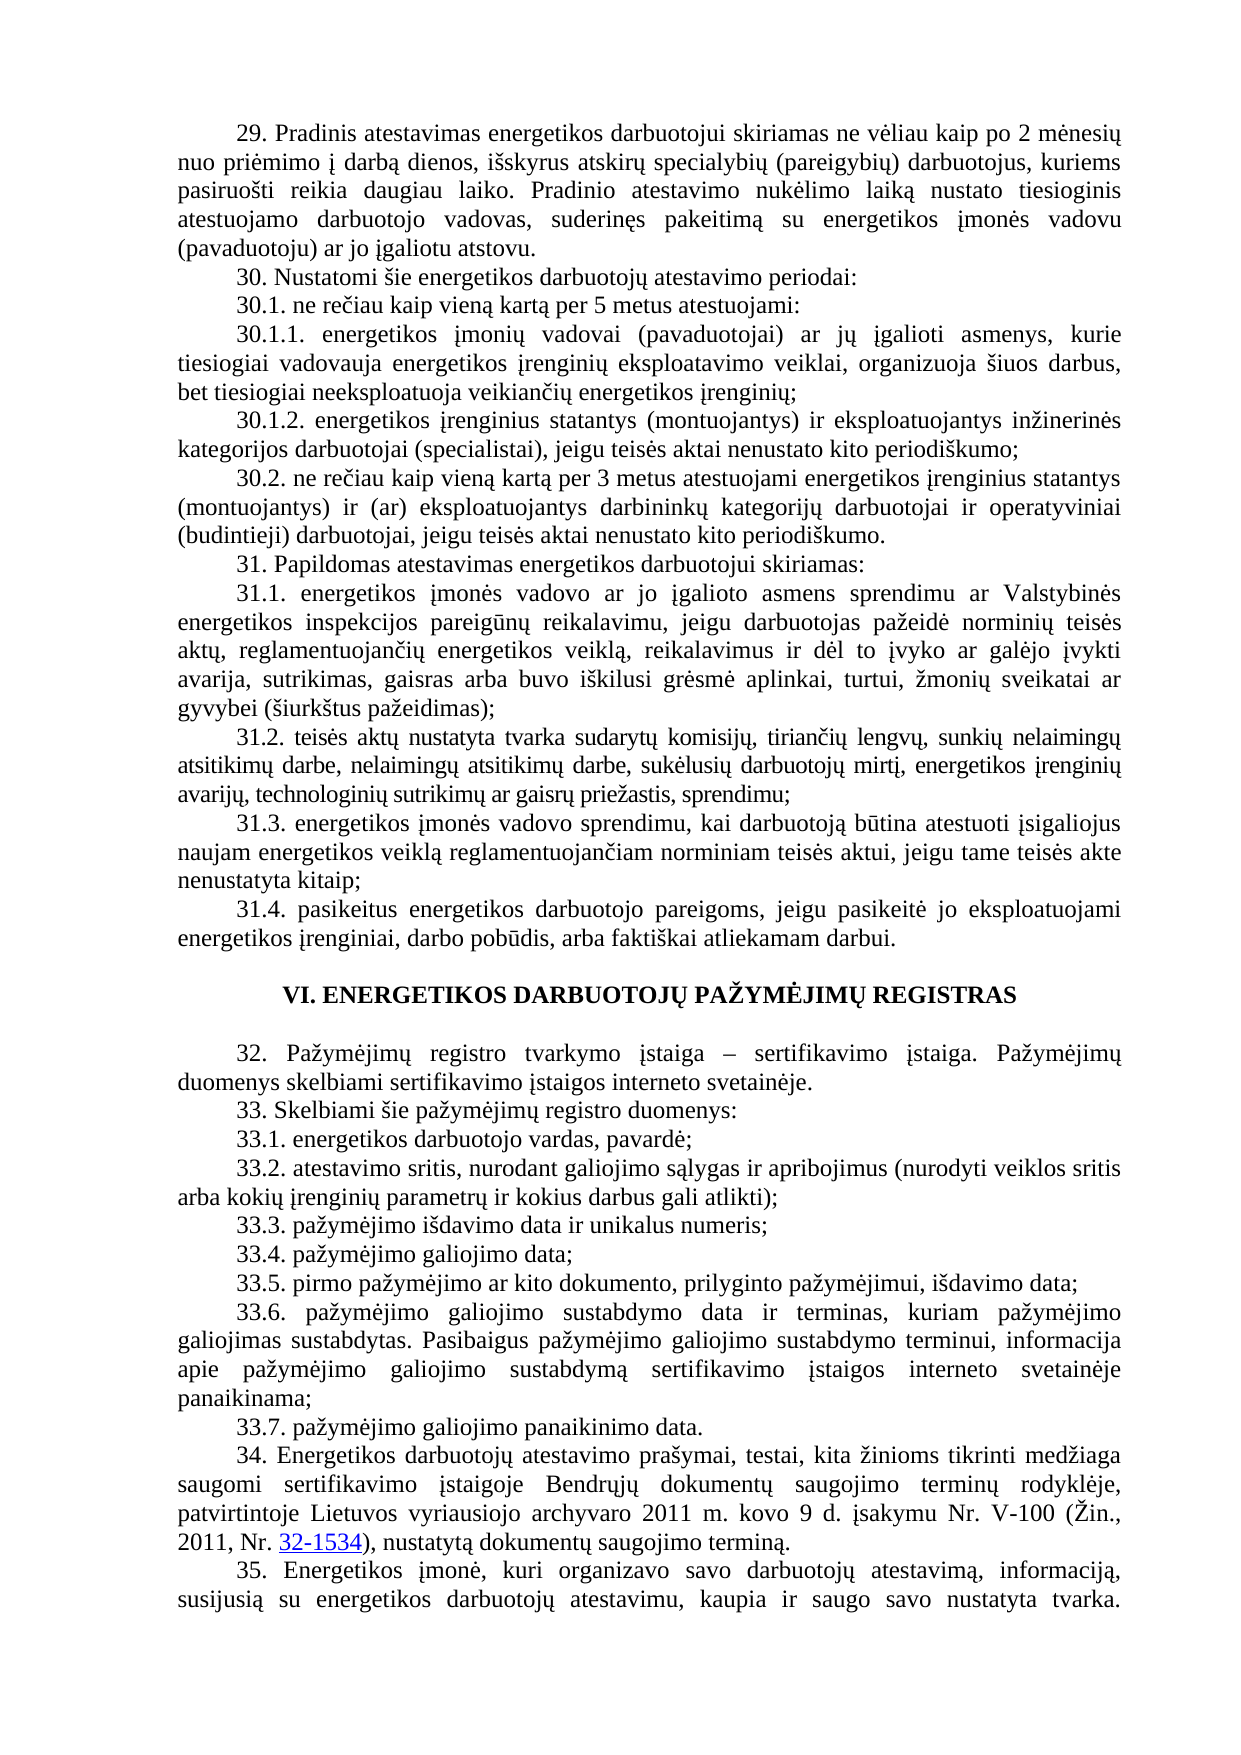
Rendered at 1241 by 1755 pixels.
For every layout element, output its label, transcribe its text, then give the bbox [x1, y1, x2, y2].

text 33.3. pažymėjimo išdavimo data ir unikalus numeris; [177, 1211, 1122, 1239]
text 31.2. teisės aktų nustatyta tvarka sudarytų komisijų, tiriančių lengvų, sunkių nelaimingų atsitikimų darbe, nelaimingų atsitikimų darbe, sukėlusių darbuotojų mirtį, energetikos įrenginių avarijų, technologinių sutrikimų ar gaisrų priežastis, sprendimu; [177, 722, 1122, 808]
text 29. Pradinis atestavimas energetikos darbuotojui skiriamas ne vėliau kaip po 2 mėnesių nuo priėmimo į darbą dienos, išskyrus atskirų specialybių (pareigybių) darbuotojus, kuriems pasiruošti reikia daugiau laiko. Pradinio atestavimo nukėlimo laiką nustato tiesioginis atestuojamo darbuotojo vadovas, suderinęs pakeitimą su energetikos įmonės vadovu (pavaduotoju) ar jo įgaliotu atstovu. [177, 118, 1122, 262]
text 30.1. ne rečiau kaip vieną kartą per 5 metus atestuojami: [177, 291, 1122, 319]
text 31.1. energetikos įmonės vadovo ar jo įgalioto asmens sprendimu ar Valstybinės energetikos inspekcijos pareigūnų reikalavimu, jeigu darbuotojas pažeidė norminių teisės aktų, reglamentuojančių energetikos veiklą, reikalavimus ir dėl to įvyko ar galėjo įvykti avarija, sutrikimas, gaisras arba buvo iškilusi grėsmė aplinkai, turtui, žmonių sveikatai ar gyvybei (šiurkštus pažeidimas); [177, 578, 1122, 722]
text 33.6. pažymėjimo galiojimo sustabdymo data ir terminas, kuriam pažymėjimo galiojimas sustabdytas. Pasibaigus pažymėjimo galiojimo sustabdymo terminui, informacija apie pažymėjimo galiojimo sustabdymą sertifikavimo įstaigos interneto svetainėje panaikinama; [177, 1297, 1122, 1412]
text 35. Energetikos įmonė, kuri organizavo savo darbuotojų atestavimą, informaciją, susijusią su energetikos darbuotojų atestavimu, kaupia ir saugo savo nustatyta tvarka. [177, 1556, 1122, 1613]
text 31.4. pasikeitus energetikos darbuotojo pareigoms, jeigu pasikeitė jo eksploatuojami energetikos įrenginiai, darbo pobūdis, arba faktiškai atliekamam darbui. [177, 894, 1122, 952]
text 33.4. pažymėjimo galiojimo data; [177, 1239, 1122, 1268]
text 33.1. energetikos darbuotojo vardas, pavardė; [177, 1124, 1122, 1153]
text 32. Pažymėjimų registro tvarkymo įstaiga – sertifikavimo įstaiga. Pažymėjimų duomenys skelbiami sertifikavimo įstaigos interneto svetainėje. [177, 1038, 1122, 1096]
text 31. Papildomas atestavimas energetikos darbuotojui skiriamas: [177, 549, 1122, 578]
text 31.3. energetikos įmonės vadovo sprendimu, kai darbuotoją būtina atestuoti įsigaliojus naujam energetikos veiklą reglamentuojančiam norminiam teisės aktui, jeigu tame teisės akte nenustatyta kitaip; [177, 808, 1122, 894]
text 30. Nustatomi šie energetikos darbuotojų atestavimo periodai: [177, 262, 1122, 291]
text 33.2. atestavimo sritis, nurodant galiojimo sąlygas ir apribojimus (nurodyti veiklos sritis arba kokių įrenginių parametrų ir kokius darbus gali atlikti); [177, 1153, 1122, 1211]
text 33.7. pažymėjimo galiojimo panaikinimo data. [177, 1412, 1122, 1441]
text 33. Skelbiami šie pažymėjimų registro duomenys: [177, 1096, 1122, 1124]
text 30.2. ne rečiau kaip vieną kartą per 3 metus atestuojami energetikos įrenginius statantys (montuojantys) ir (ar) eksploatuojantys darbininkų kategorijų darbuotojai ir operatyviniai (budintieji) darbuotojai, jeigu teisės aktai nenustato kito periodiškumo. [177, 463, 1122, 549]
text 33.5. pirmo pažymėjimo ar kito dokumento, prilyginto pažymėjimui, išdavimo data; [177, 1268, 1122, 1297]
text 30.1.2. energetikos įrenginius statantys (montuojantys) ir eksploatuojantys inžinerinės kategorijos darbuotojai (specialistai), jeigu teisės aktai nenustato kito periodiškumo; [177, 406, 1122, 463]
text Vi. ENERGETIKOS DARBUOTOJŲ PAŽYMĖJIMŲ REGISTRAS [177, 981, 1122, 1009]
text 34. Energetikos darbuotojų atestavimo prašymai, testai, kita žinioms tikrinti medžiaga saugomi sertifikavimo įstaigoje Bendrųjų dokumentų saugojimo terminų rodyklėje, patvirtintoje Lietuvos vyriausiojo archyvaro 2011 m. kovo 9 d. įsakymu Nr. V-100 (Žin., 2011, Nr. 32-1534), nustatytą dokumentų saugojimo terminą. [177, 1441, 1122, 1556]
text 30.1.1. energetikos įmonių vadovai (pavaduotojai) ar jų įgalioti asmenys, kurie tiesiogiai vadovauja energetikos įrenginių eksploatavimo veiklai, organizuoja šiuos darbus, bet tiesiogiai neeksploatuoja veikiančių energetikos įrenginių; [177, 319, 1122, 406]
